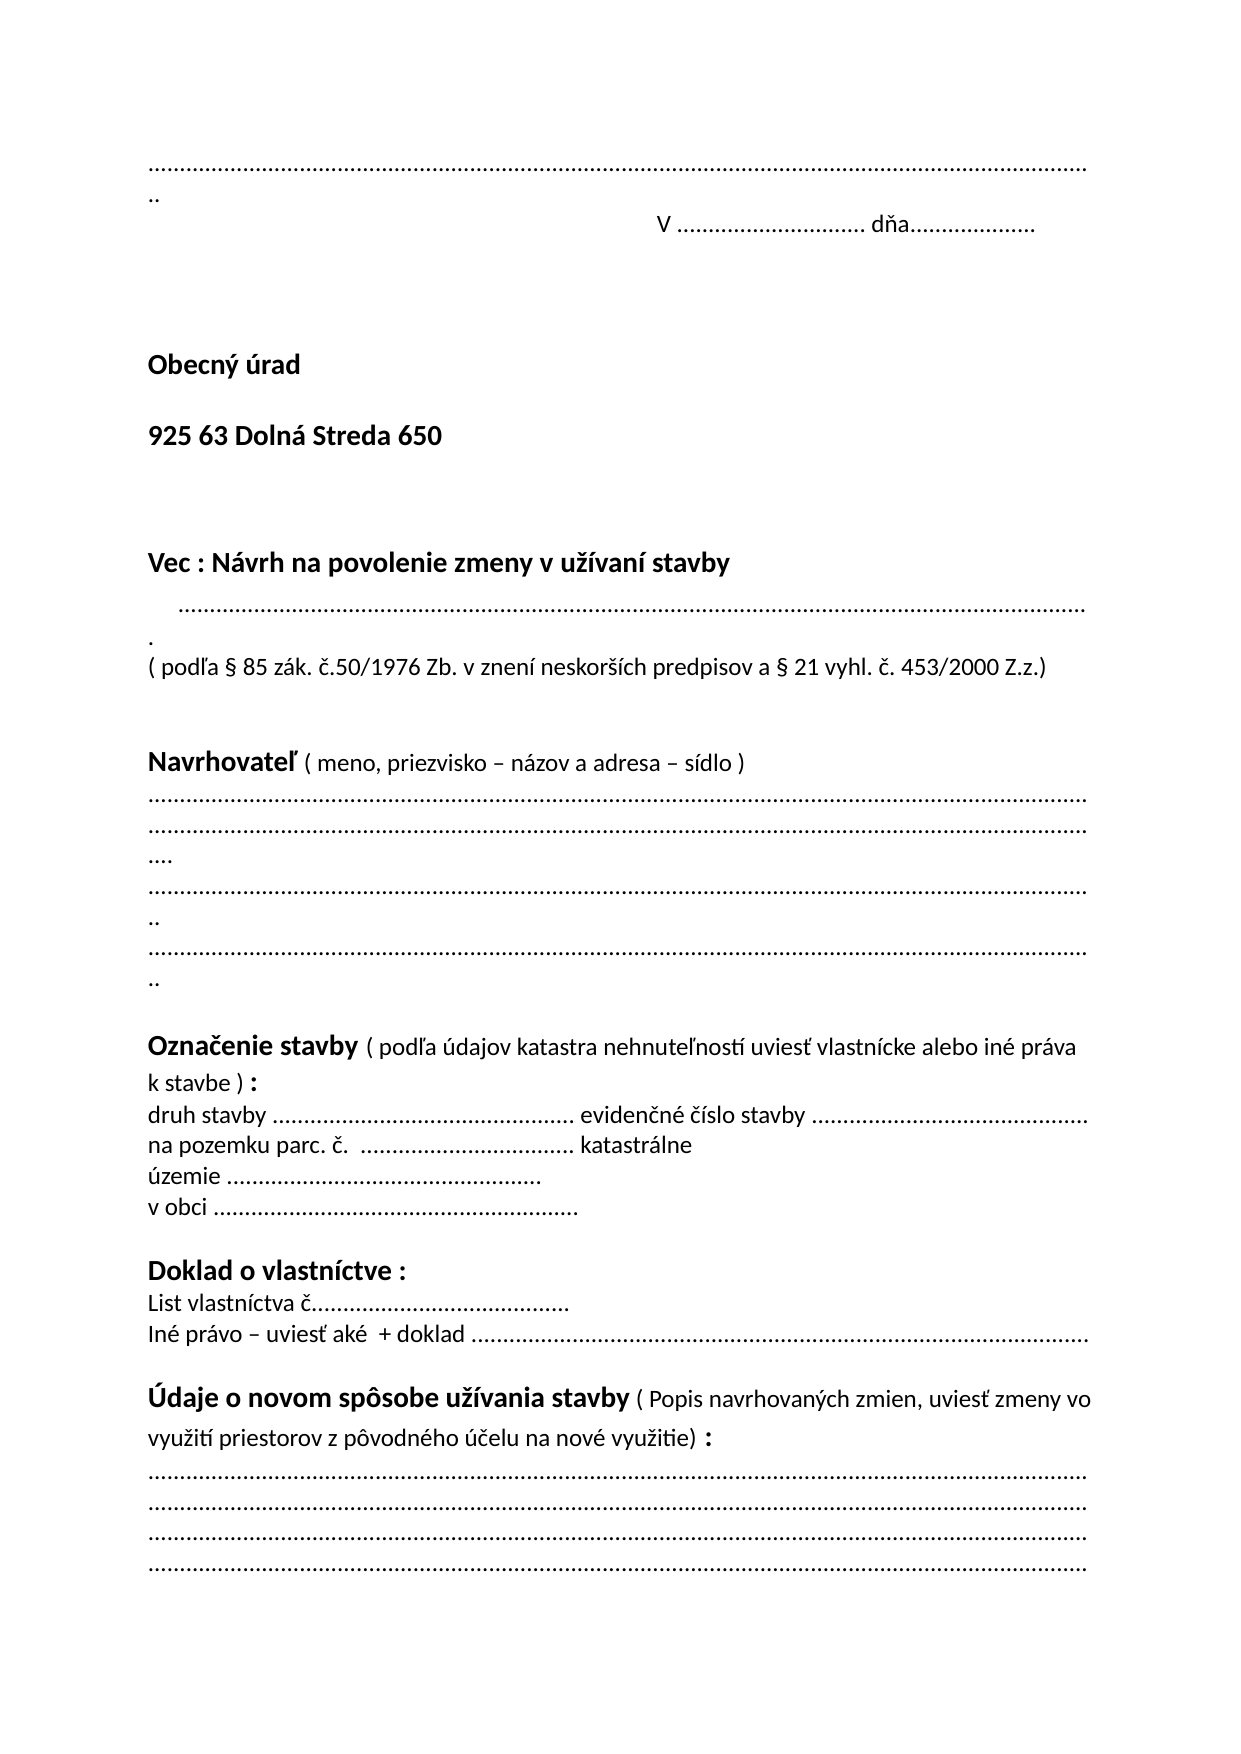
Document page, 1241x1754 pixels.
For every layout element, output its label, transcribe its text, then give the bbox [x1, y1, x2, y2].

text .................................................................................................................................................................................................................................................................................................................................................................................................................................................................................................................................................................................................................... [148, 1455, 1093, 1577]
text v obci .......................................................... [148, 1191, 1093, 1221]
subtitle 925 63 Dolná Streda 650 [148, 417, 1093, 453]
text druh stavby ................................................ evidenčné číslo stavby ............................................ [148, 1099, 1093, 1129]
text ....................................................................................................................................................... [148, 931, 1093, 992]
subtitle Vec : Návrh na povolenie zmeny v užívaní stavby [148, 544, 1093, 580]
text Iné právo – uviesť aké + doklad .................................................................................................. [148, 1318, 1093, 1348]
text Navrhovateľ ( meno, priezvisko – názov a adresa – sídlo ) [148, 743, 1093, 778]
subtitle Obecný úrad [148, 346, 1093, 382]
text Doklad o vlastníctve : [148, 1252, 1093, 1287]
text ....................................................................................................................................................... [148, 870, 1093, 931]
text ( podľa § 85 zák. č.50/1976 Zb. v znení neskorších predpisov a § 21 vyhl. č. 453/2000 Z.z.) [148, 651, 1093, 682]
text Označenie stavby ( podľa údajov katastra nehnuteľností uviesť vlastnícke alebo iné práva k stavbe ) : [148, 1023, 1093, 1099]
text V .............................. dňa.................... [148, 209, 1093, 239]
text Údaje o novom spôsobe užívania stavby ( Popis navrhovaných zmien, uviesť zmeny vo využití priestorov z pôvodného účelu na nové využitie) : [148, 1379, 1093, 1455]
text .............................................................................................................................................................................................................................................................................................................. [148, 778, 1093, 870]
text ....................................................................................................................................................... [148, 148, 1093, 209]
text na pozemku parc. č. .................................. katastrálne územie .................................................. [148, 1129, 1093, 1191]
text ................................................................................................................................................. [148, 580, 1093, 651]
text List vlastníctva č......................................... [148, 1287, 1093, 1318]
